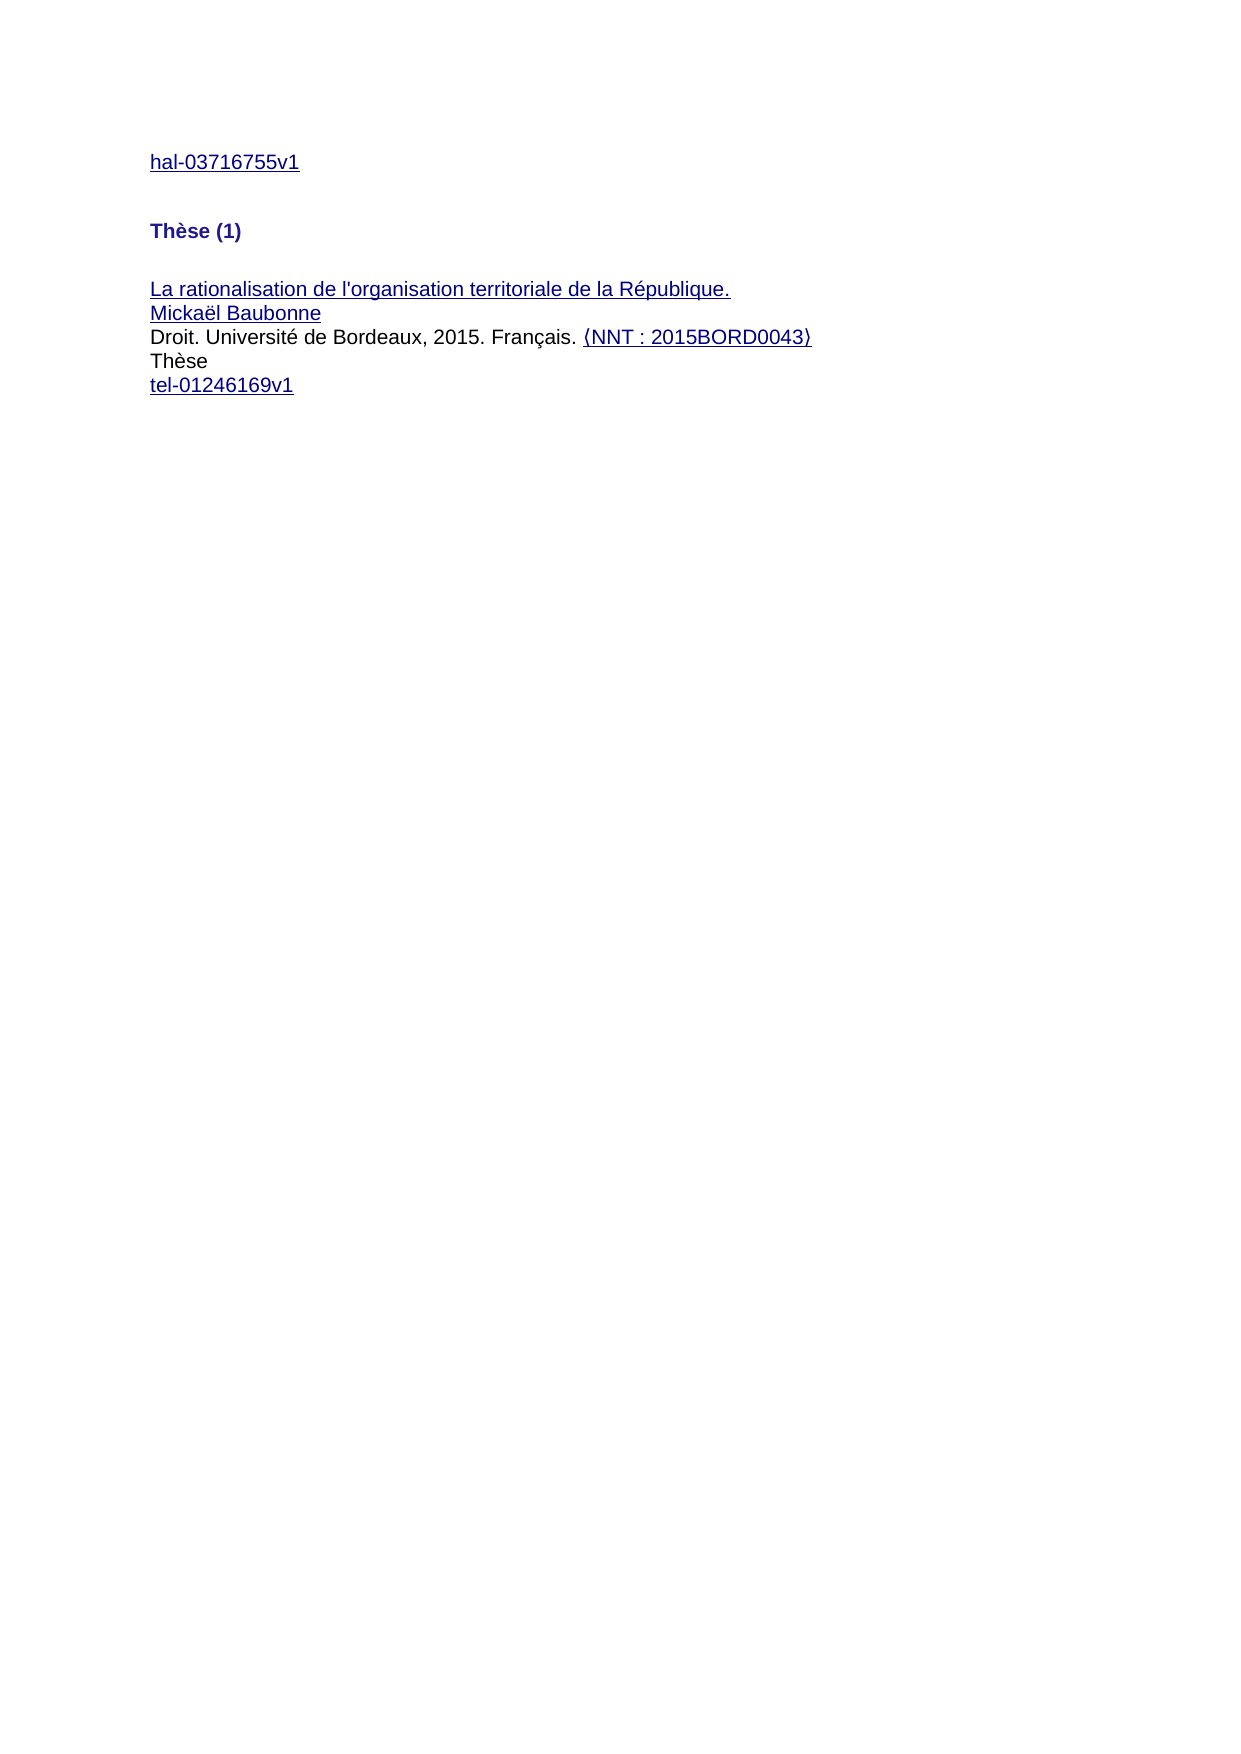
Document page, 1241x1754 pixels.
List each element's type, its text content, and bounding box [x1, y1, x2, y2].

subtitle Thèse (1) [150, 219, 1090, 243]
table_header hal-03716755v1 [150, 150, 1090, 174]
table_header La rationalisation de l'organisation territoriale de la République. Mickaël Baubonne Droit. Université de Bordeaux, 2015. Français. ⟨NNT : 2015BORD0043⟩ Thèse tel-01246169v1 [150, 277, 1090, 397]
